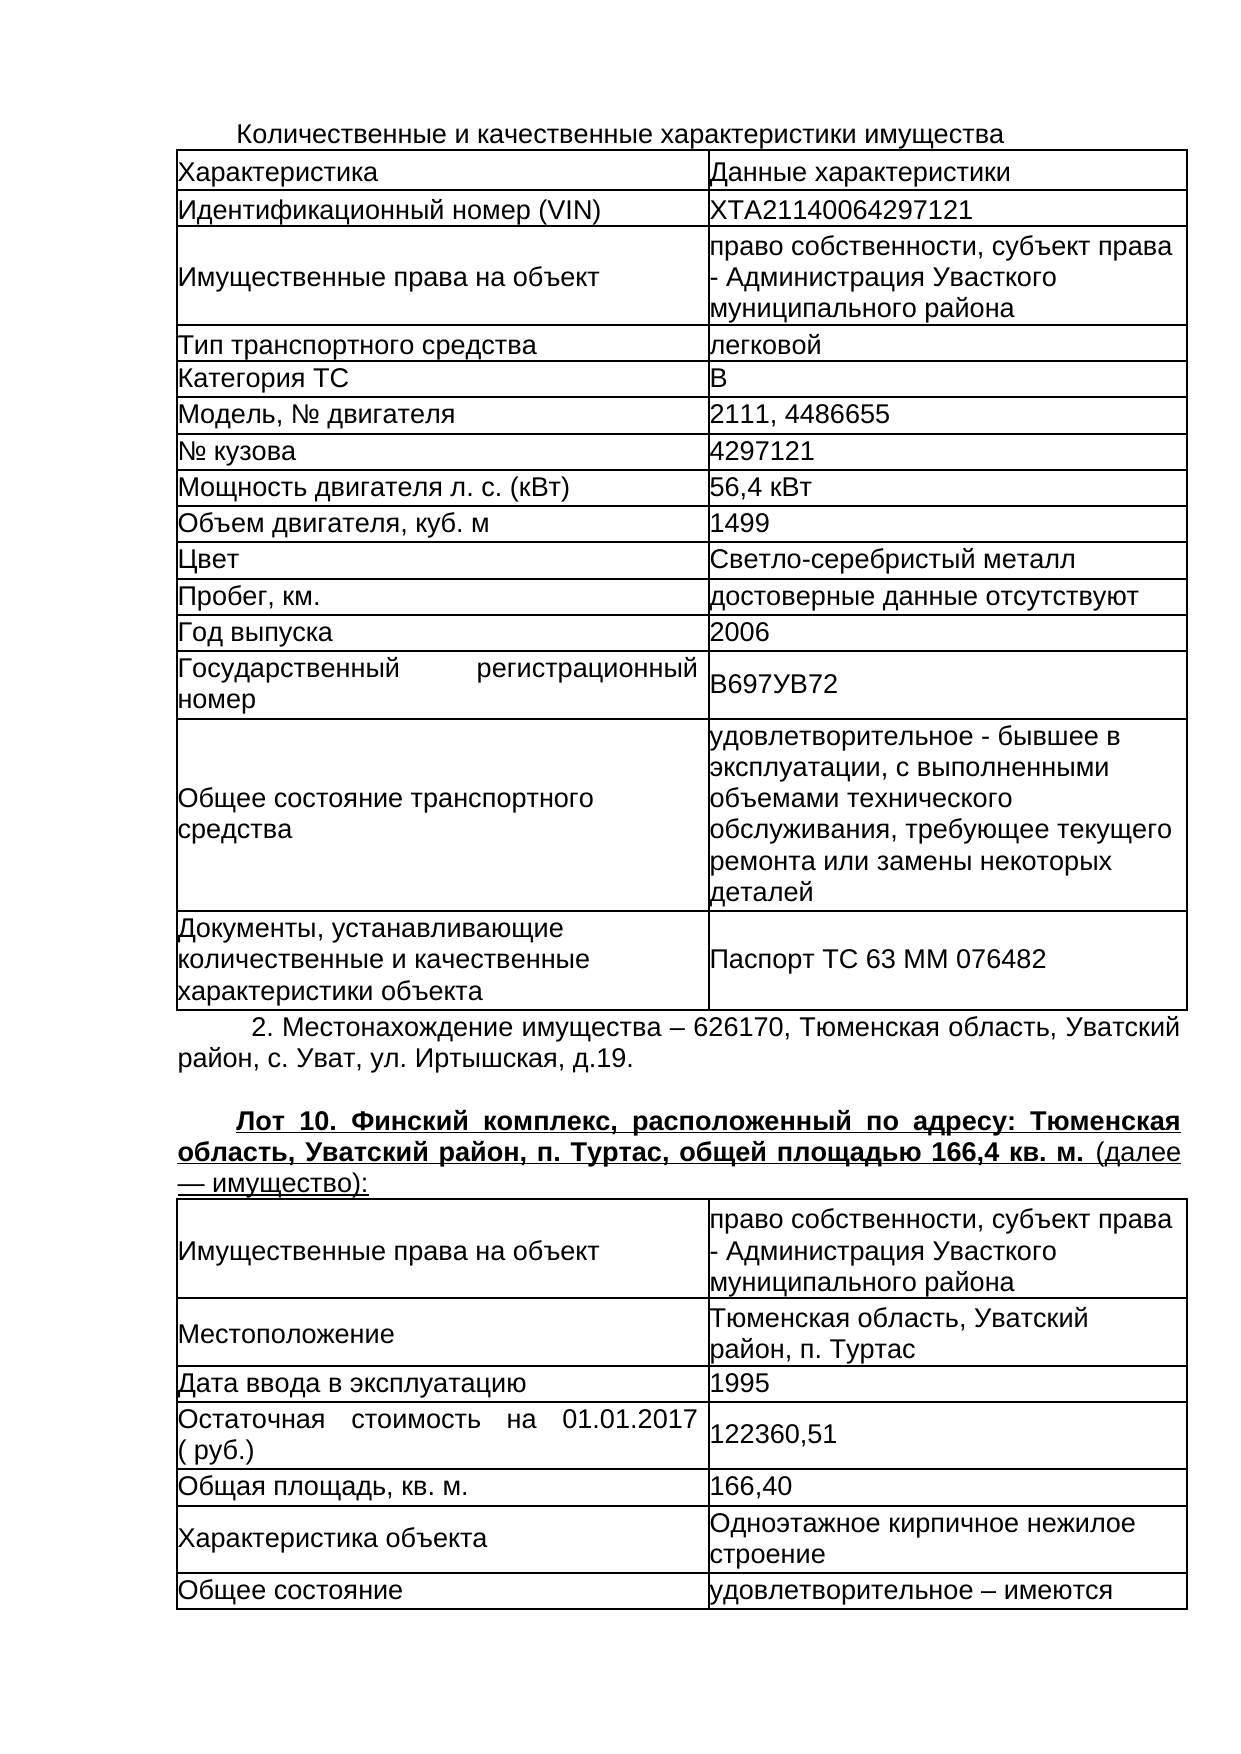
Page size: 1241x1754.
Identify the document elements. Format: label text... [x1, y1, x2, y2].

table_cell Одноэтажное кирпичное нежилое строение [710, 1507, 1186, 1572]
table_cell Характеристика объекта [178, 1507, 708, 1572]
table_cell право собственности, субъект права - Администрация Увасткого муниципального района [710, 227, 1186, 324]
table_cell Общее состояние транспортного средства [178, 720, 708, 910]
text — имущество): [177, 1164, 1181, 1198]
table_cell Год выпуска [178, 616, 708, 650]
table_cell удовлетворительное – имеются [710, 1574, 1186, 1608]
table_cell 1995 [710, 1367, 1186, 1401]
table_cell Общее состояние [178, 1574, 708, 1608]
table_cell Мощность двигателя л. с. (кВт) [178, 471, 708, 505]
table_cell 166,40 [710, 1470, 1186, 1504]
table_cell 1499 [710, 507, 1186, 541]
table_header Имущественные права на объект [178, 1200, 708, 1297]
text Количественные и качественные характеристики имущества [177, 118, 1181, 149]
table_cell Цвет [178, 543, 708, 577]
table_cell 56,4 кВт [710, 471, 1186, 505]
table_cell Имущественные права на объект [178, 227, 708, 324]
table_cell удовлетворительное - бывшее в эксплуатации, с выполненными объемами технического обслуживания, требующее текущего ремонта или замены некоторых деталей [710, 720, 1186, 910]
table_header Данные характеристики [710, 151, 1186, 189]
table_cell Идентификационный номер (VIN) [178, 191, 708, 225]
table_cell Объем двигателя, куб. м [178, 507, 708, 541]
table_cell В [710, 362, 1186, 396]
table_cell Государственный регистрационный номер [178, 652, 708, 717]
table_cell XTA21140064297121 [710, 191, 1186, 225]
table_cell достоверные данные отсутствуют [710, 580, 1186, 614]
table_cell Категория ТС [178, 362, 708, 396]
table_cell Модель, № двигателя [178, 398, 708, 432]
table_cell Дата ввода в эксплуатацию [178, 1367, 708, 1401]
table_header Характеристика [178, 151, 708, 189]
table_cell 122360,51 [710, 1403, 1186, 1468]
text 2. Местонахождение имущества – 626170, Тюменская область, Уватский район, с. Уват, ул. Иртышская, д.19. [177, 1011, 1181, 1073]
table_cell Документы, устанавливающие количественные и качественные характеристики объекта [178, 912, 708, 1009]
table_cell 2111, 4486655 [710, 398, 1186, 432]
table_cell Остаточная стоимость на 01.01.2017 ( руб.) [178, 1403, 708, 1468]
table_cell В697УВ72 [710, 652, 1186, 717]
table_cell 2006 [710, 616, 1186, 650]
table_cell Тюменская область, Уватский район, п. Туртас [710, 1299, 1186, 1364]
text Лот 10. Финский комплекс, расположенный по адресу: Тюменская область, Уватский район, п. Туртас, общей площадью 166,4 кв. м. (далее [177, 1104, 1181, 1163]
table_cell Тип транспортного средства [178, 326, 708, 360]
table_cell Светло-серебристый металл [710, 543, 1186, 577]
table_cell Местоположение [178, 1299, 708, 1364]
table_cell Пробег, км. [178, 580, 708, 614]
table_cell Паспорт ТС 63 ММ 076482 [710, 912, 1186, 1009]
table_header право собственности, субъект права - Администрация Увасткого муниципального района [710, 1200, 1186, 1297]
table_cell № кузова [178, 435, 708, 469]
table_cell 4297121 [710, 435, 1186, 469]
table_cell Общая площадь, кв. м. [178, 1470, 708, 1504]
table_cell легковой [710, 326, 1186, 360]
